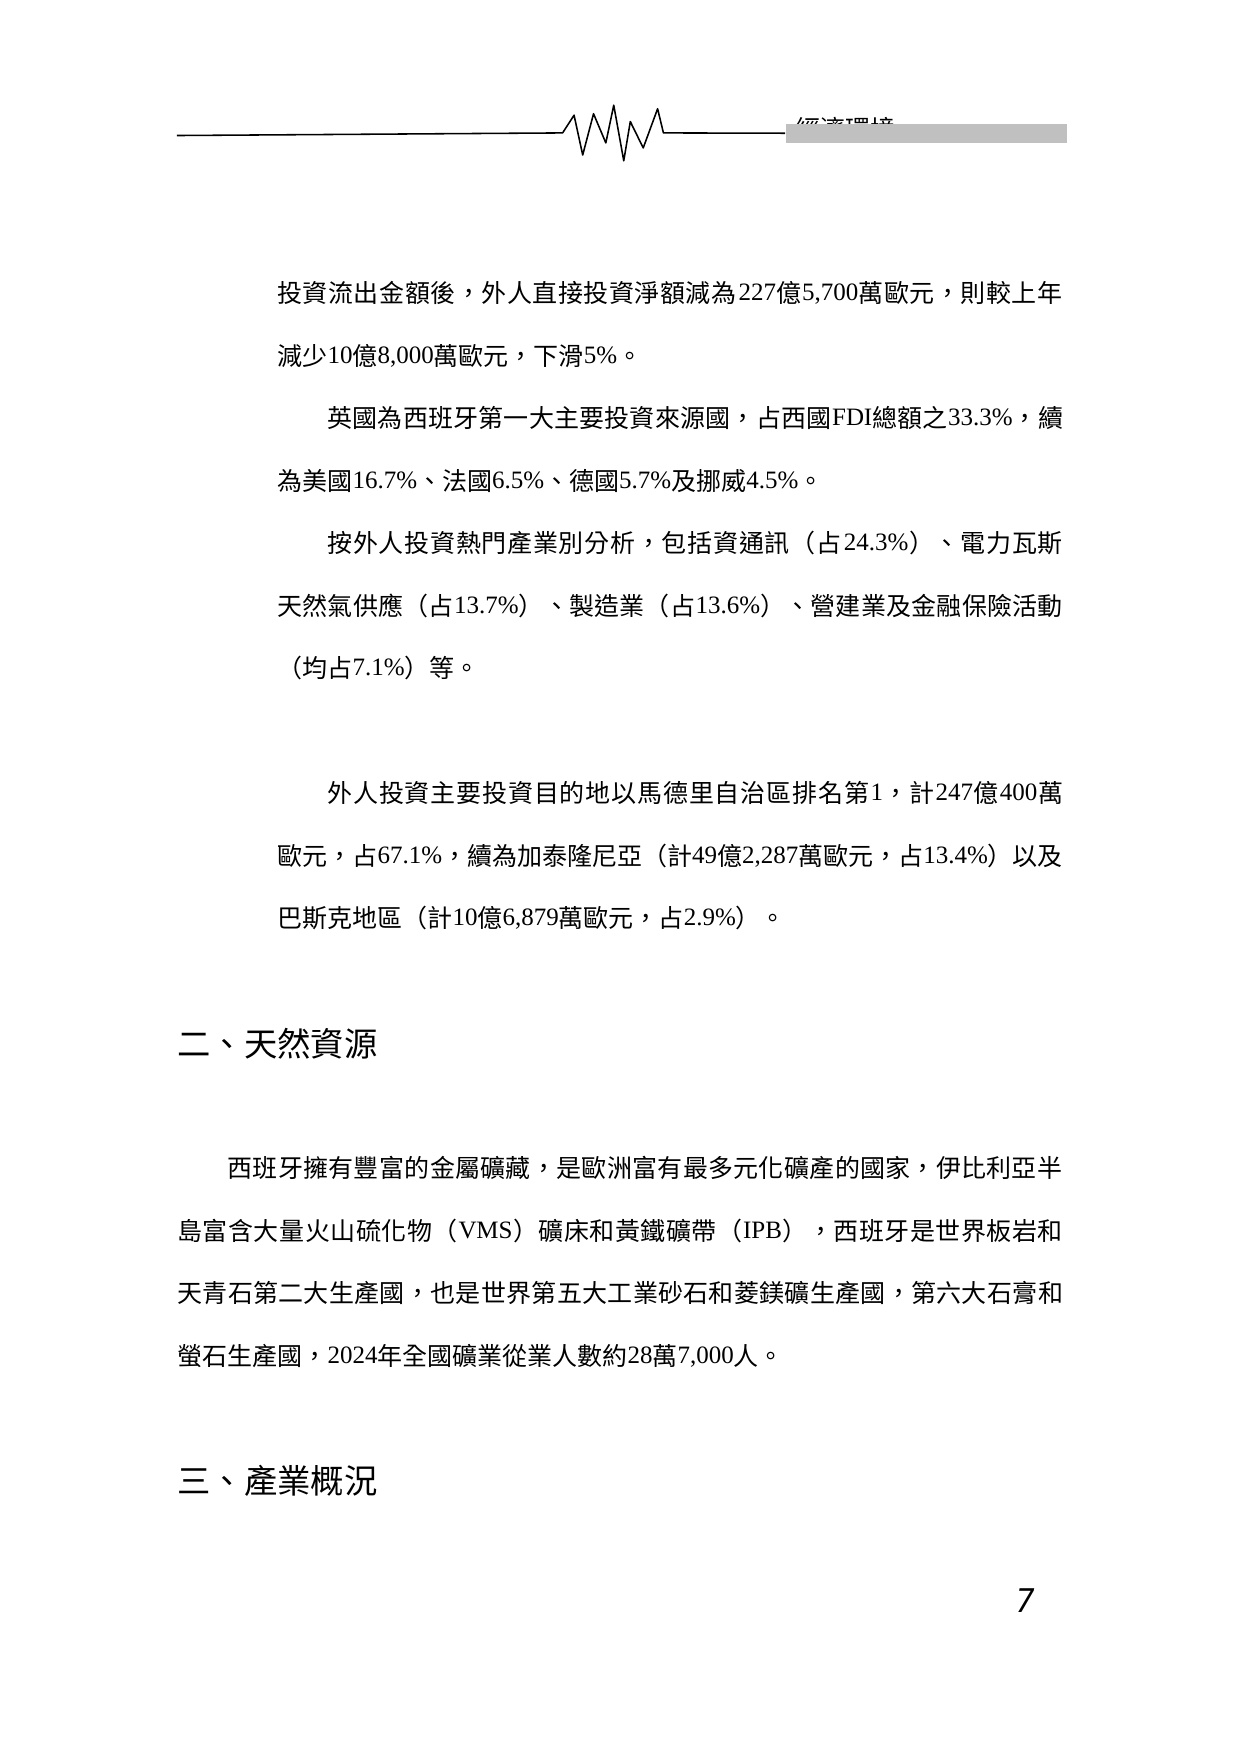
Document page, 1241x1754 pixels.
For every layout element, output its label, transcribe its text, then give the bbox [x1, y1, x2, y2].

text 西班牙擁有豐富的金屬礦藏，是歐洲富有最多元化礦產的國家，伊比利亞半島富含大量火山硫化物（VMS）礦床和黃鐵礦帶（IPB），西班牙是世界板岩和天青石第二大生產國，也是世界第五大工業砂石和菱鎂礦生產國，第六大石膏和螢石生產國，2024年全國礦業從業人數約28萬7,000人。 [177, 1125, 1063, 1375]
text 投資流出金額後，外人直接投資淨額減為227億5,700萬歐元，則較上年減少10億8,000萬歐元，下滑5%。 [277, 250, 1063, 375]
text 二、天然資源 [177, 1000, 1063, 1063]
text 外人投資主要投資目的地以馬德里自治區排名第1，計247億400萬歐元，占67.1%，續為加泰隆尼亞（計49億2,287萬歐元，占13.4%）以及巴斯克地區（計10億6,879萬歐元，占2.9%）。 [277, 750, 1063, 938]
text 英國為西班牙第一大主要投資來源國，占西國FDI總額之33.3%，續為美國16.7%、法國6.5%、德國5.7%及挪威4.5%。 [277, 375, 1063, 500]
text 三、產業概況 [177, 1438, 1063, 1500]
text 按外人投資熱門產業別分析，包括資通訊（占24.3%）、電力瓦斯天然氣供應（占13.7%）、製造業（占13.6%）、營建業及金融保險活動（均占7.1%）等。 [277, 500, 1063, 688]
